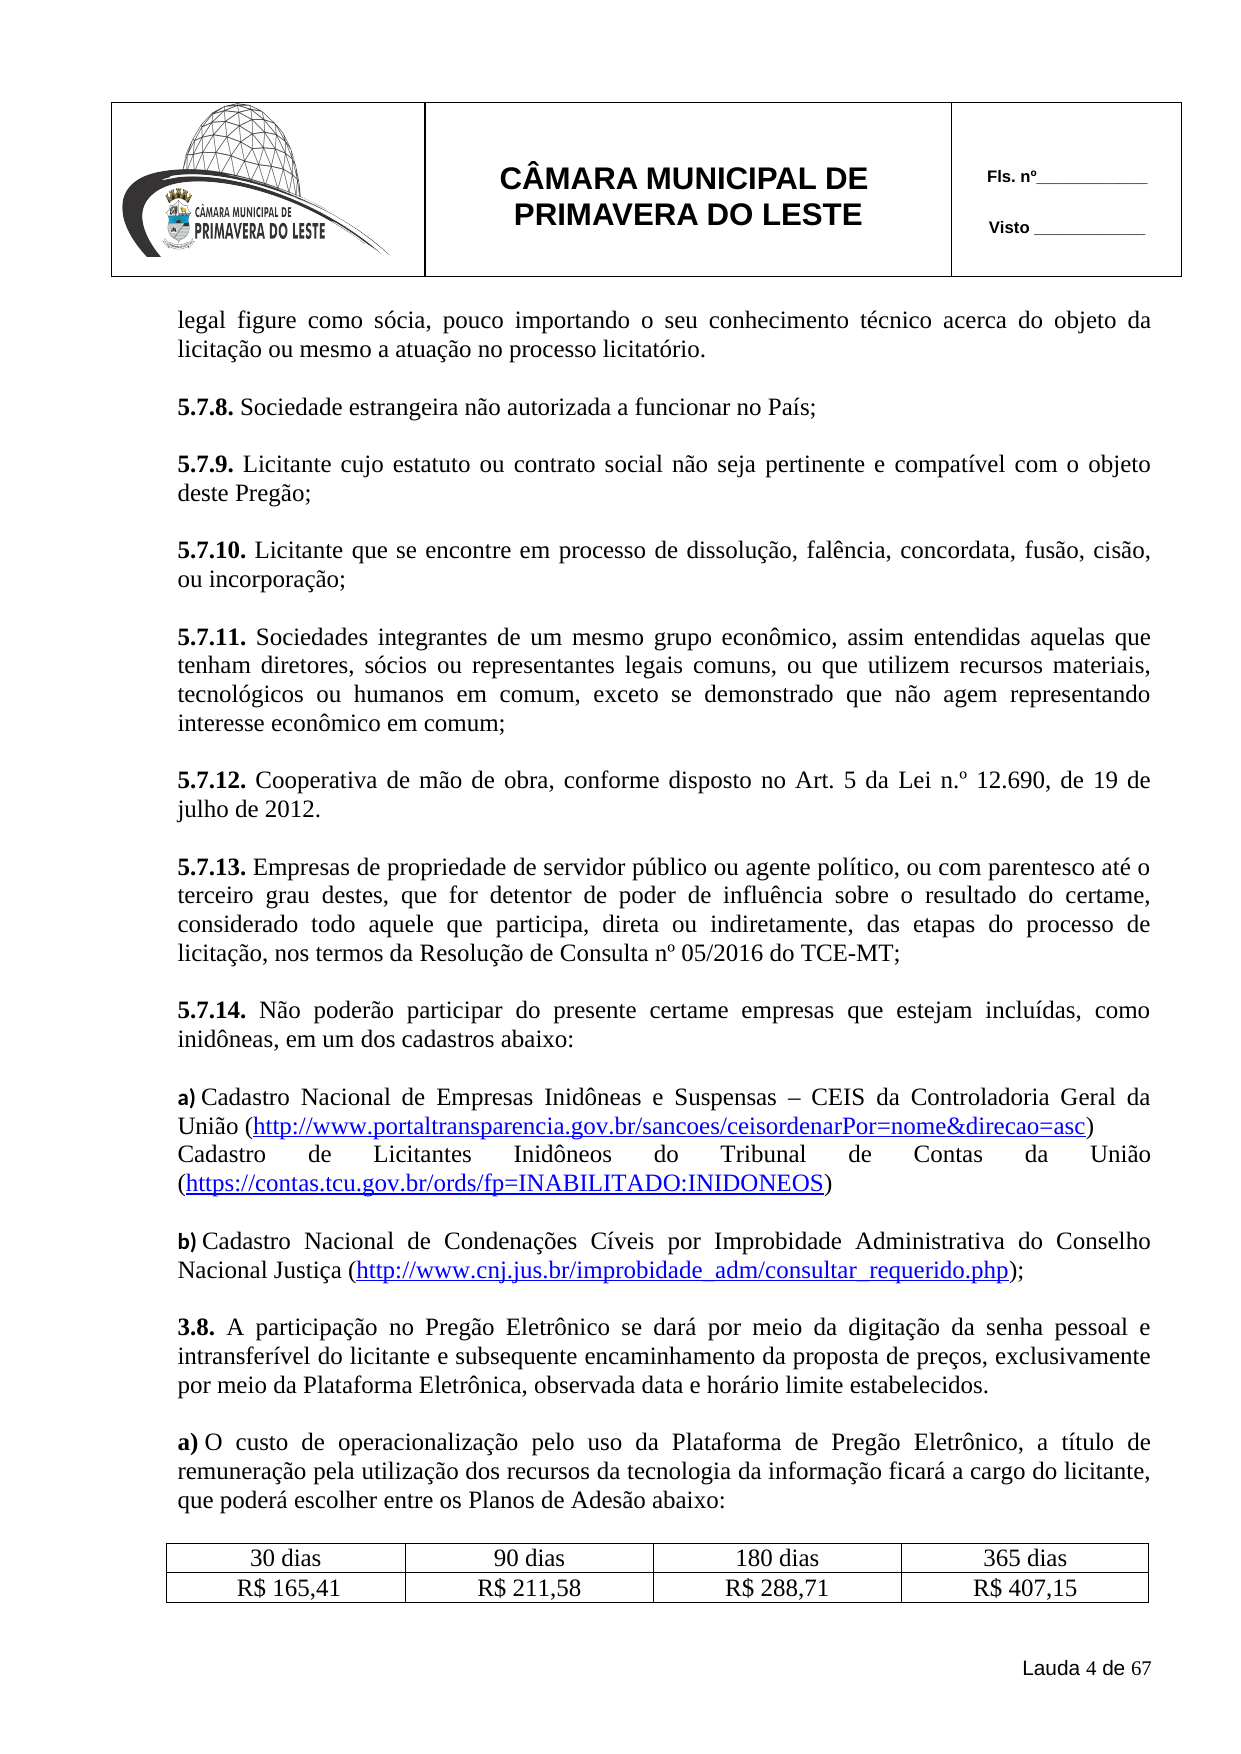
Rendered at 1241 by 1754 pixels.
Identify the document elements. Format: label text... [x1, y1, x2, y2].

table_header 180 dias [654, 1544, 901, 1572]
text Cadastro de Licitantes Inidôneos do Tribunal de Contas da União (https://contas.tcu.gov.br/ords/fp=INABILITADO:INIDONEOS) [177, 1139, 1152, 1197]
text 5.7.9. Licitante cujo estatuto ou contrato social não seja pertinente e compatível com o objeto deste Pregão; [177, 449, 1152, 507]
text 5.7.14. Não poderão participar do presente certame empresas que estejam incluídas, como inidôneas, em um dos cadastros abaixo: [177, 996, 1152, 1053]
list O custo de operacionalização pelo uso da Plataforma de Pregão Eletrônico, a título de remuneração pela utilização dos recursos da tecnologia da informação ficará a cargo do licitante, que poderá escolher entre os Planos de Adesão abaixo: [177, 1427, 1152, 1514]
table_header 90 dias [406, 1544, 653, 1572]
picture [122, 103, 392, 257]
text 5.7.13. Empresas de propriedade de servidor público ou agente político, ou com parentesco até o terceiro grau destes, que for detentor de poder de influência sobre o resultado do certame, considerado todo aquele que participa, direta ou indiretamente, das etapas do processo de licitação, nos termos da Resolução de Consulta nº 05/2016 do TCE-MT; [177, 852, 1152, 967]
text legal figure como sócia, pouco importando o seu conhecimento técnico acerca do objeto da licitação ou mesmo a atuação no processo licitatório. [177, 306, 1152, 363]
text 5.7.12. Cooperativa de mão de obra, conforme disposto no Art. 5 da Lei n.º 12.690, de 19 de julho de 2012. [177, 766, 1152, 823]
text 3.8. A participação no Pregão Eletrônico se dará por meio da digitação da senha pessoal e intransferível do licitante e subsequente encaminhamento da proposta de preços, exclusivamente por meio da Plataforma Eletrônica, observada data e horário limite estabelecidos. [177, 1312, 1152, 1399]
table_cell R$ 165,41 [167, 1573, 405, 1602]
table_header 365 dias [902, 1544, 1148, 1572]
text 5.7.10. Licitante que se encontre em processo de dissolução, falência, concordata, fusão, cisão, ou incorporação; [177, 536, 1152, 593]
table_cell R$ 211,58 [406, 1573, 653, 1602]
table_cell R$ 288,71 [654, 1573, 901, 1602]
list Cadastro Nacional de Empresas Inidôneas e Suspensas – CEIS da Controladoria Geral da União (http://www.portaltransparencia.gov.br/sancoes/ceisordenarPor=nome&direcao=asc) [177, 1082, 1152, 1139]
table_cell R$ 407,15 [902, 1573, 1148, 1602]
table_header 30 dias [167, 1544, 405, 1572]
text 5.7.11. Sociedades integrantes de um mesmo grupo econômico, assim entendidas aquelas que tenham diretores, sócios ou representantes legais comuns, ou que utilizem recursos materiais, tecnológicos ou humanos em comum, exceto se demonstrado que não agem representando interesse econômico em comum; [177, 622, 1152, 737]
list Cadastro Nacional de Condenações Cíveis por Improbidade Administrativa do Conselho Nacional Justiça (http://www.cnj.jus.br/improbidade_adm/consultar_requerido.php); [177, 1226, 1152, 1284]
text 5.7.8. Sociedade estrangeira não autorizada a funcionar no País; [177, 392, 1152, 421]
